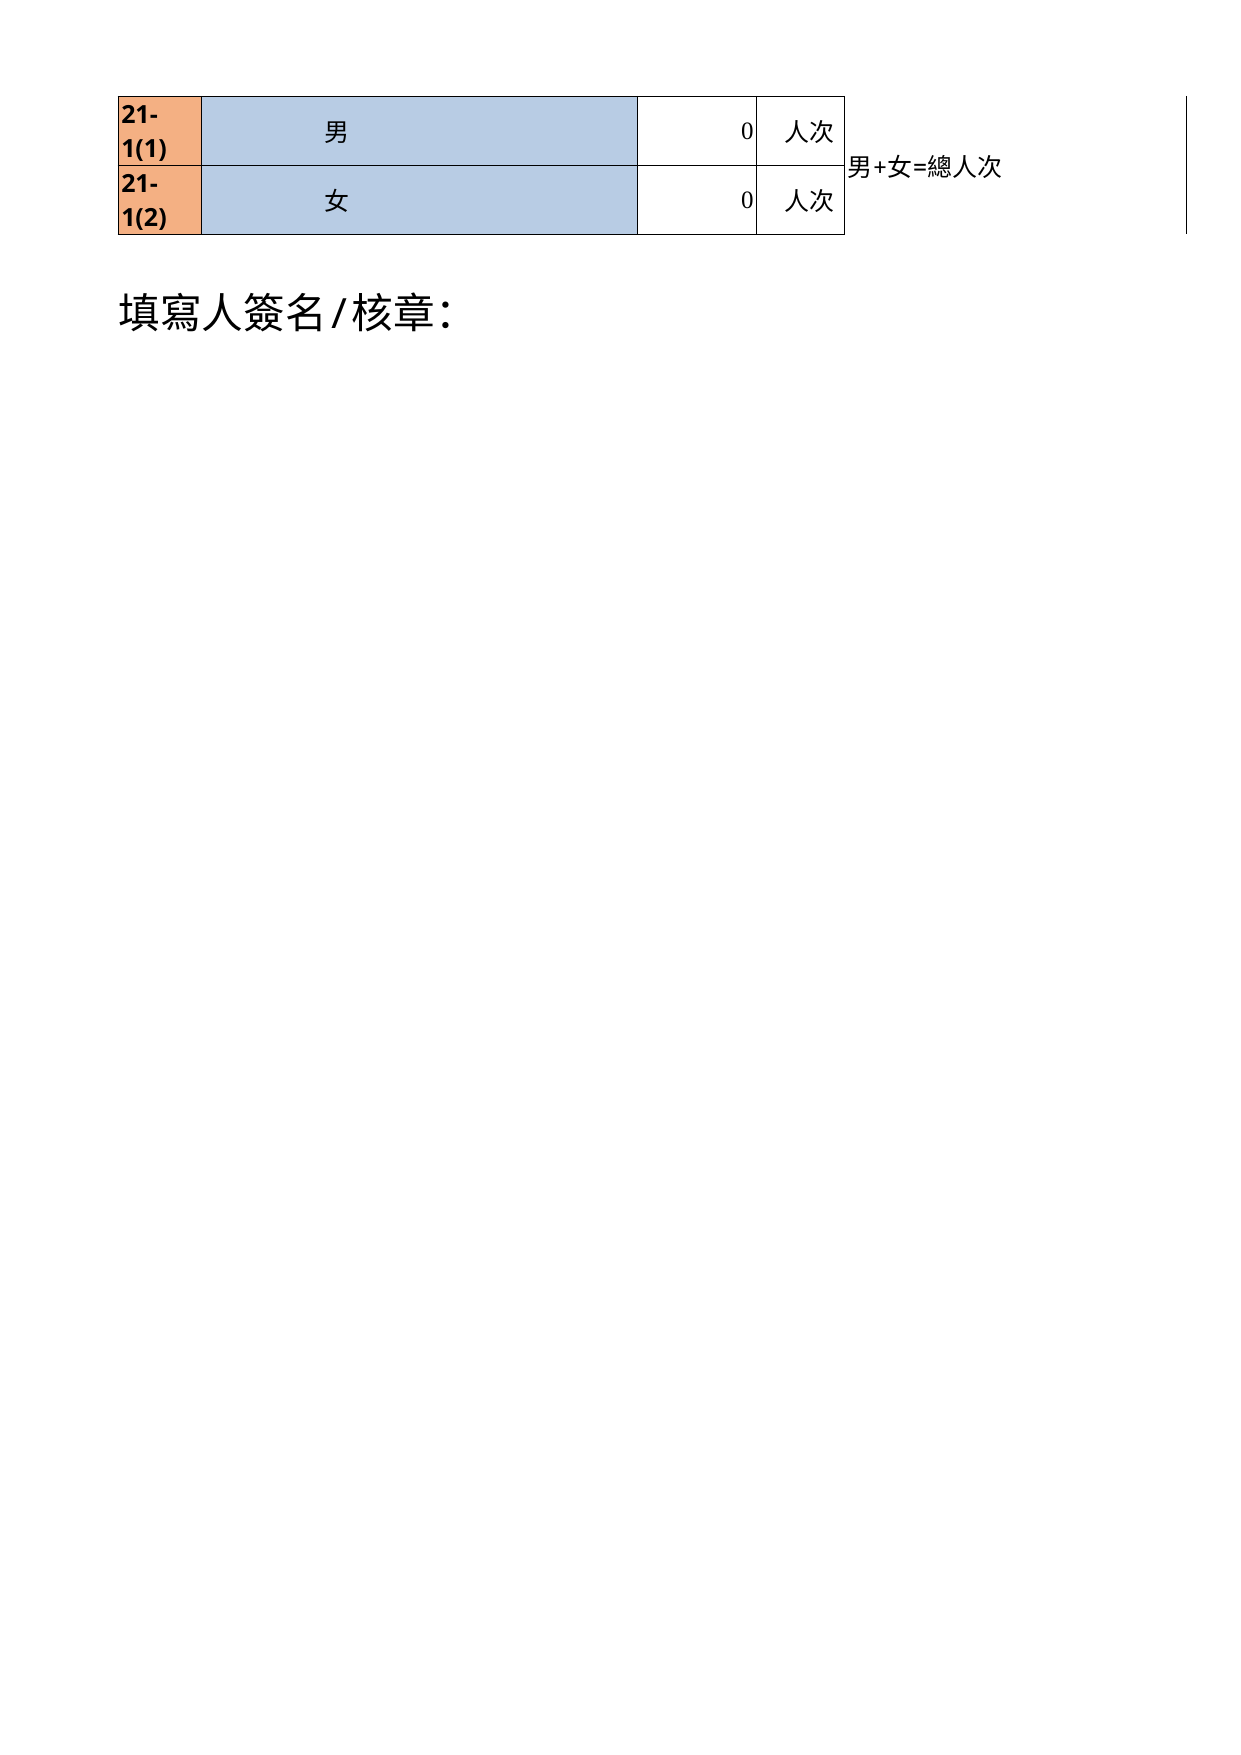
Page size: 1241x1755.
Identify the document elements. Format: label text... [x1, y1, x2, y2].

table_cell 0 [638, 166, 756, 234]
text 填寫人簽名/核章： [118, 281, 1122, 341]
table_cell 男 [202, 97, 637, 165]
table_cell 男+女=總人次 [845, 96, 1186, 234]
table_cell 女 [202, 166, 637, 234]
table_cell 21-1(1) [119, 97, 201, 165]
table_cell 0 [638, 97, 756, 165]
table_cell 21-1(2) [119, 166, 201, 234]
table_cell 人次 [757, 97, 844, 165]
table_cell 人次 [757, 166, 844, 234]
